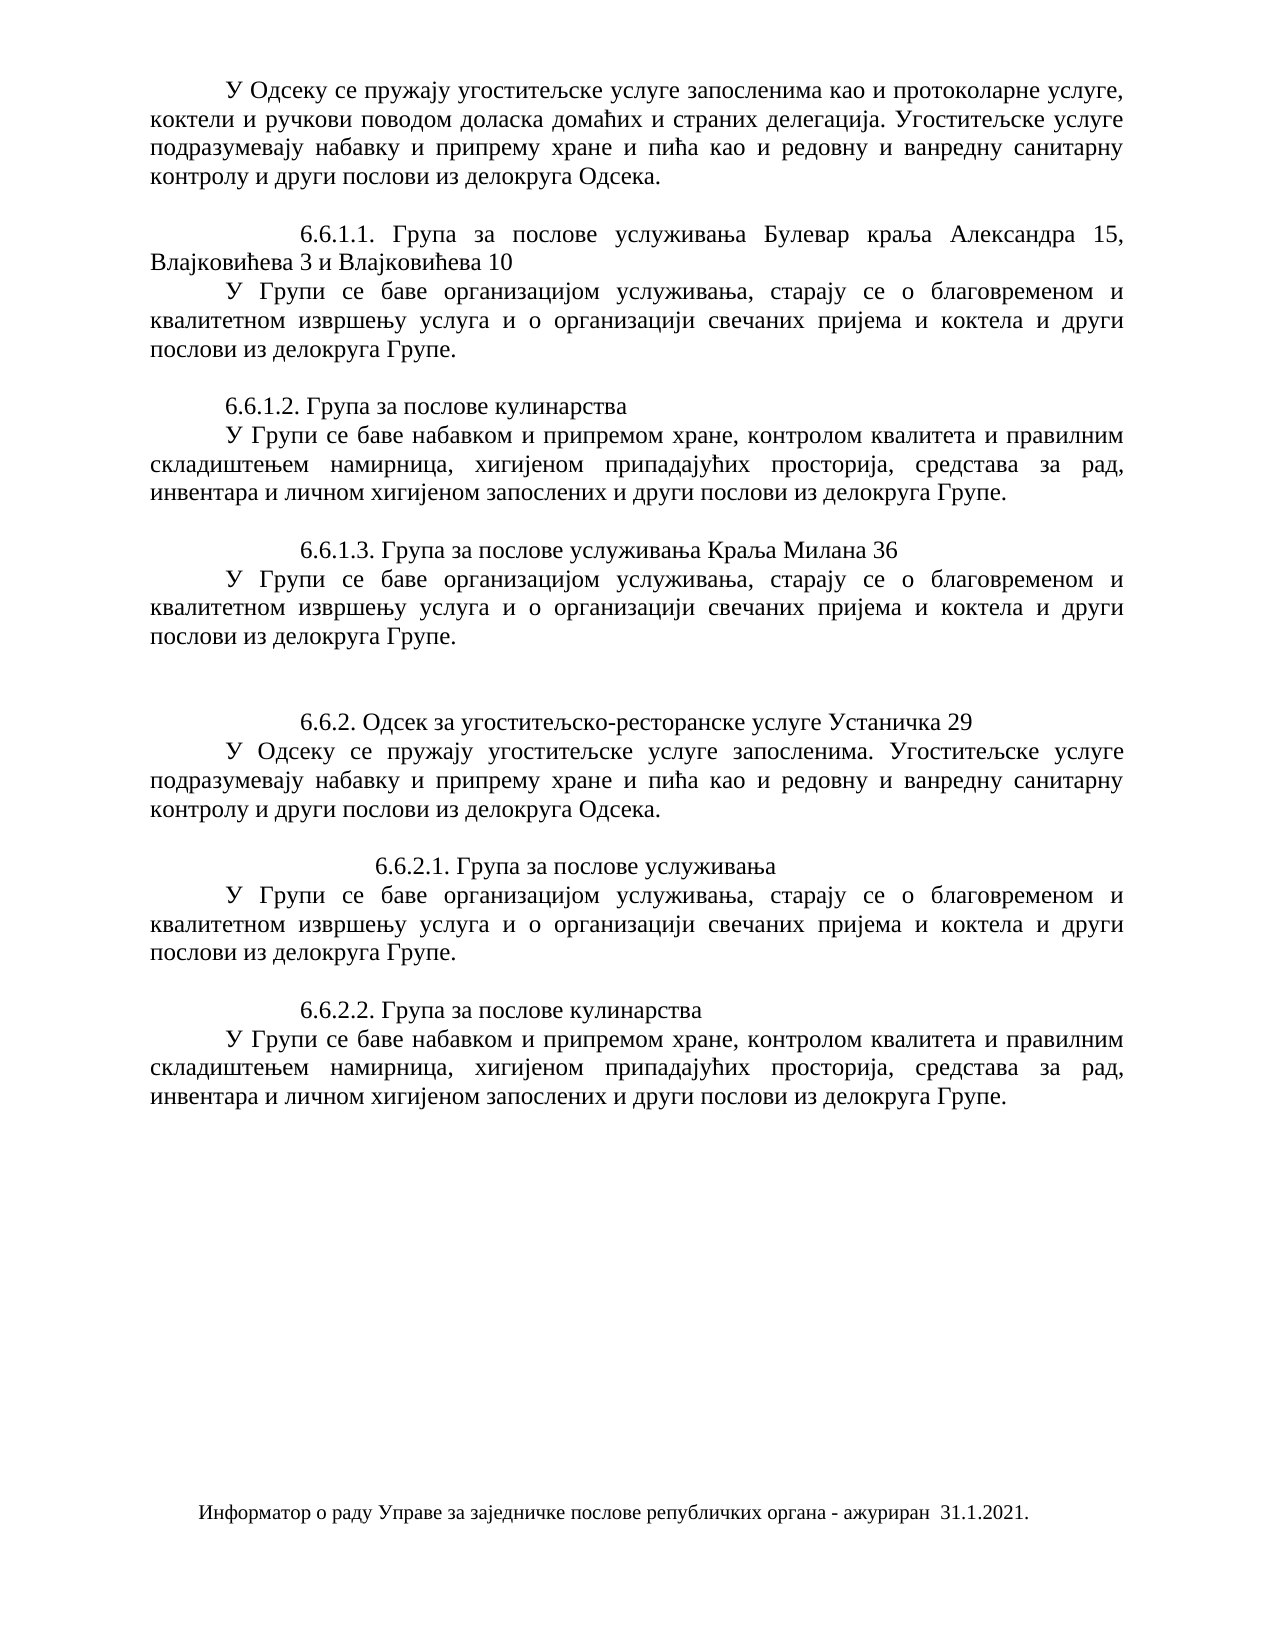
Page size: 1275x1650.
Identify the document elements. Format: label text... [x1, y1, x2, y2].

text У Групи се баве набавком и припремом хране, контролом квалитета и правилним складиштењем намирница, хигијеном припадајућих просторија, средстава за рад, инвентара и личном хигијеном запослених и други послови из делокруга Групе. [150, 1024, 1125, 1110]
text У Групи се баве организацијом услуживања, старају се о благовременом и квалитетном извршењу услуга и о организацији свечаних пријема и коктела и други послови из делокруга Групе. [150, 880, 1125, 966]
text У Одсеку се пружају угоститељске услуге запосленима. Угоститељске услуге подразумевају набавку и припрему хране и пића као и редовну и ванредну санитарну контролу и други послови из делокруга Одсека. [150, 736, 1125, 822]
text 6.6.2. Одсек за угоститељско-ресторанске услуге Устаничка 29 [150, 707, 1125, 736]
text 6.6.1.2. Група за послове кулинарства [150, 391, 1125, 420]
text 6.6.1.1. Група за послове услуживања Булевар краља Александра 15, Влајковићева 3 и Влајковићева 10 [150, 219, 1125, 276]
text 6.6.2.1. Група за послове услуживања [150, 851, 1125, 880]
text У Одсеку се пружају угоститељске услуге запосленима као и протоколарне услуге, коктели и ручкови поводом доласка домаћих и страних делегација. Угоститељске услуге подразумевају набавку и припрему хране и пића као и редовну и ванредну санитарну контролу и други послови из делокруга Одсека. [150, 75, 1125, 190]
text 6.6.2.2. Група за послове кулинарства [150, 995, 1125, 1024]
text 6.6.1.3. Група за послове услуживања Краља Милана 36 [150, 535, 1125, 564]
text У Групи се баве организацијом услуживања, старају се о благовременом и квалитетном извршењу услуга и о организацији свечаних пријема и коктела и други послови из делокруга Групе. [150, 276, 1125, 362]
text У Групи се баве набавком и припремом хране, контролом квалитета и правилним складиштењем намирница, хигијеном припадајућих просторија, средстава за рад, инвентара и личном хигијеном запослених и други послови из делокруга Групе. [150, 420, 1125, 506]
text У Групи се баве организацијом услуживања, старају се о благовременом и квалитетном извршењу услуга и о организацији свечаних пријема и коктела и други послови из делокруга Групе. [150, 564, 1125, 650]
